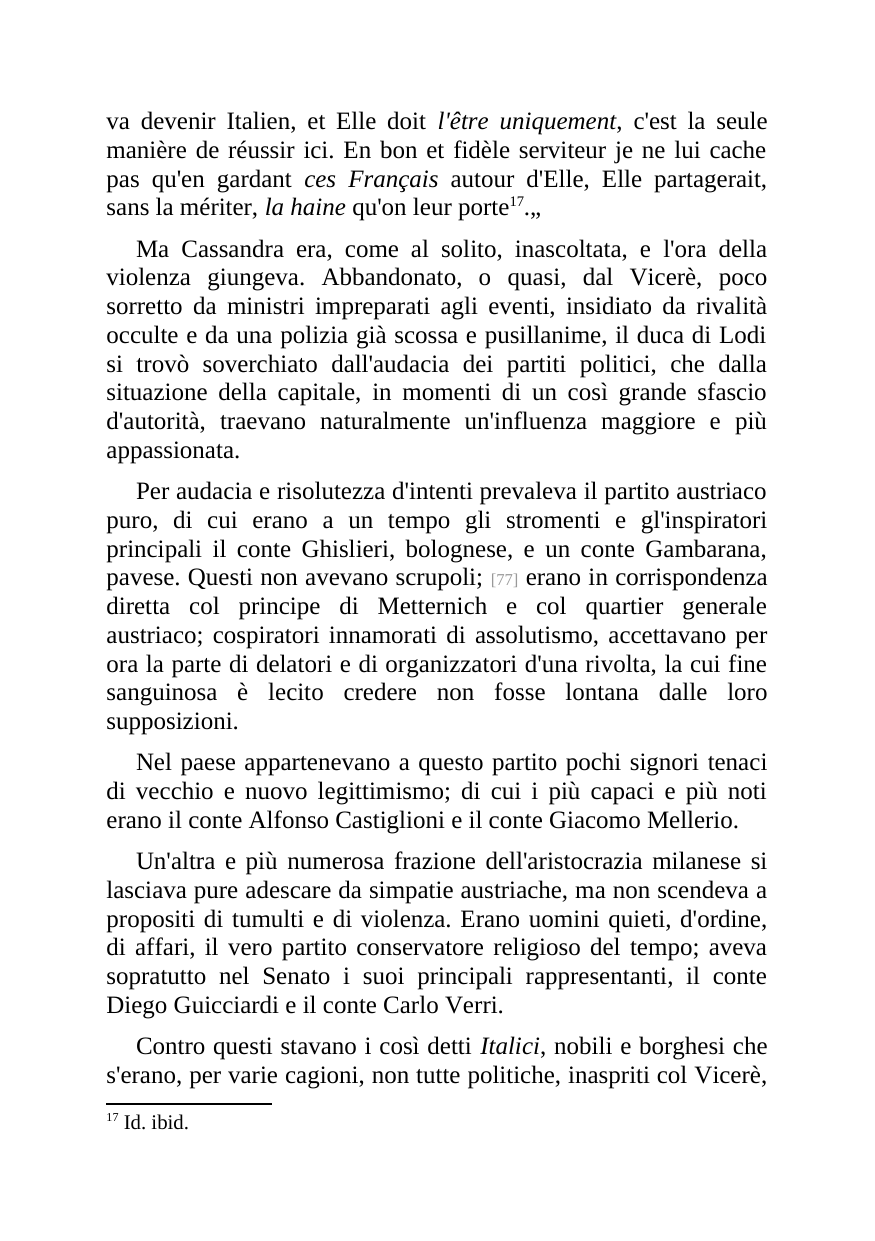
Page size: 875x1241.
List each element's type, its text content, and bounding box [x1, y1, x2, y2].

text Nel paese appartenevano a questo partito pochi signori tenaci di vecchio e nuovo legittimismo; di cui i più capaci e più noti erano il conte Alfonso Castiglioni e il conte Giacomo Mellerio. [106, 747, 768, 834]
text va devenir Italien, et Elle doit l'être uniquement, c'est la seule manière de réussir ici. En bon et fidèle serviteur je ne lui cache pas qu'en gardant ces Français autour d'Elle, Elle partagerait, sans la mériter, la haine qu'on leur porte.„ [106, 106, 768, 221]
text Ma Cassandra era, come al solito, inascoltata, e l'ora della violenza giungeva. Abbandonato, o quasi, dal Vicerè, poco sorretto da ministri impreparati agli eventi, insidiato da rivalità occulte e da una polizia già scossa e pusillanime, il duca di Lodi si trovò soverchiato dall'audacia dei partiti politici, che dalla situazione della capitale, in momenti di un così grande sfascio d'autorità, traevano naturalmente un'influenza maggiore e più appassionata. [106, 234, 768, 464]
text Un'altra e più numerosa frazione dell'aristocrazia milanese si lasciava pure adescare da simpatie austriache, ma non scendeva a propositi di tumulti e di violenza. Erano uomini quieti, d'ordine, di affari, il vero partito conservatore religioso del tempo; aveva sopratutto nel Senato i suoi principali rappresentanti, il conte Diego Guicciardi e il conte Carlo Verri. [106, 846, 768, 1019]
text Id. ibid. [106, 1110, 768, 1134]
text Contro questi stavano i così detti Italici, nobili e borghesi che s'erano, per varie cagioni, non tutte politiche, inaspriti col Vicerè, [106, 1031, 768, 1089]
text Per audacia e risolutezza d'intenti prevaleva il partito austriaco puro, di cui erano a un tempo gli stromenti e gl'inspiratori principali il conte Ghislieri, bolognese, e un conte Gambarana, pavese. Questi non avevano scrupoli; [77] erano in corrispondenza diretta col principe di Metternich e col quartier generale austriaco; cospiratori innamorati di assolutismo, accettavano per ora la parte di delatori e di organizzatori d'una rivolta, la cui fine sanguinosa è lecito credere non fosse lontana dalle loro supposizioni. [106, 476, 768, 735]
